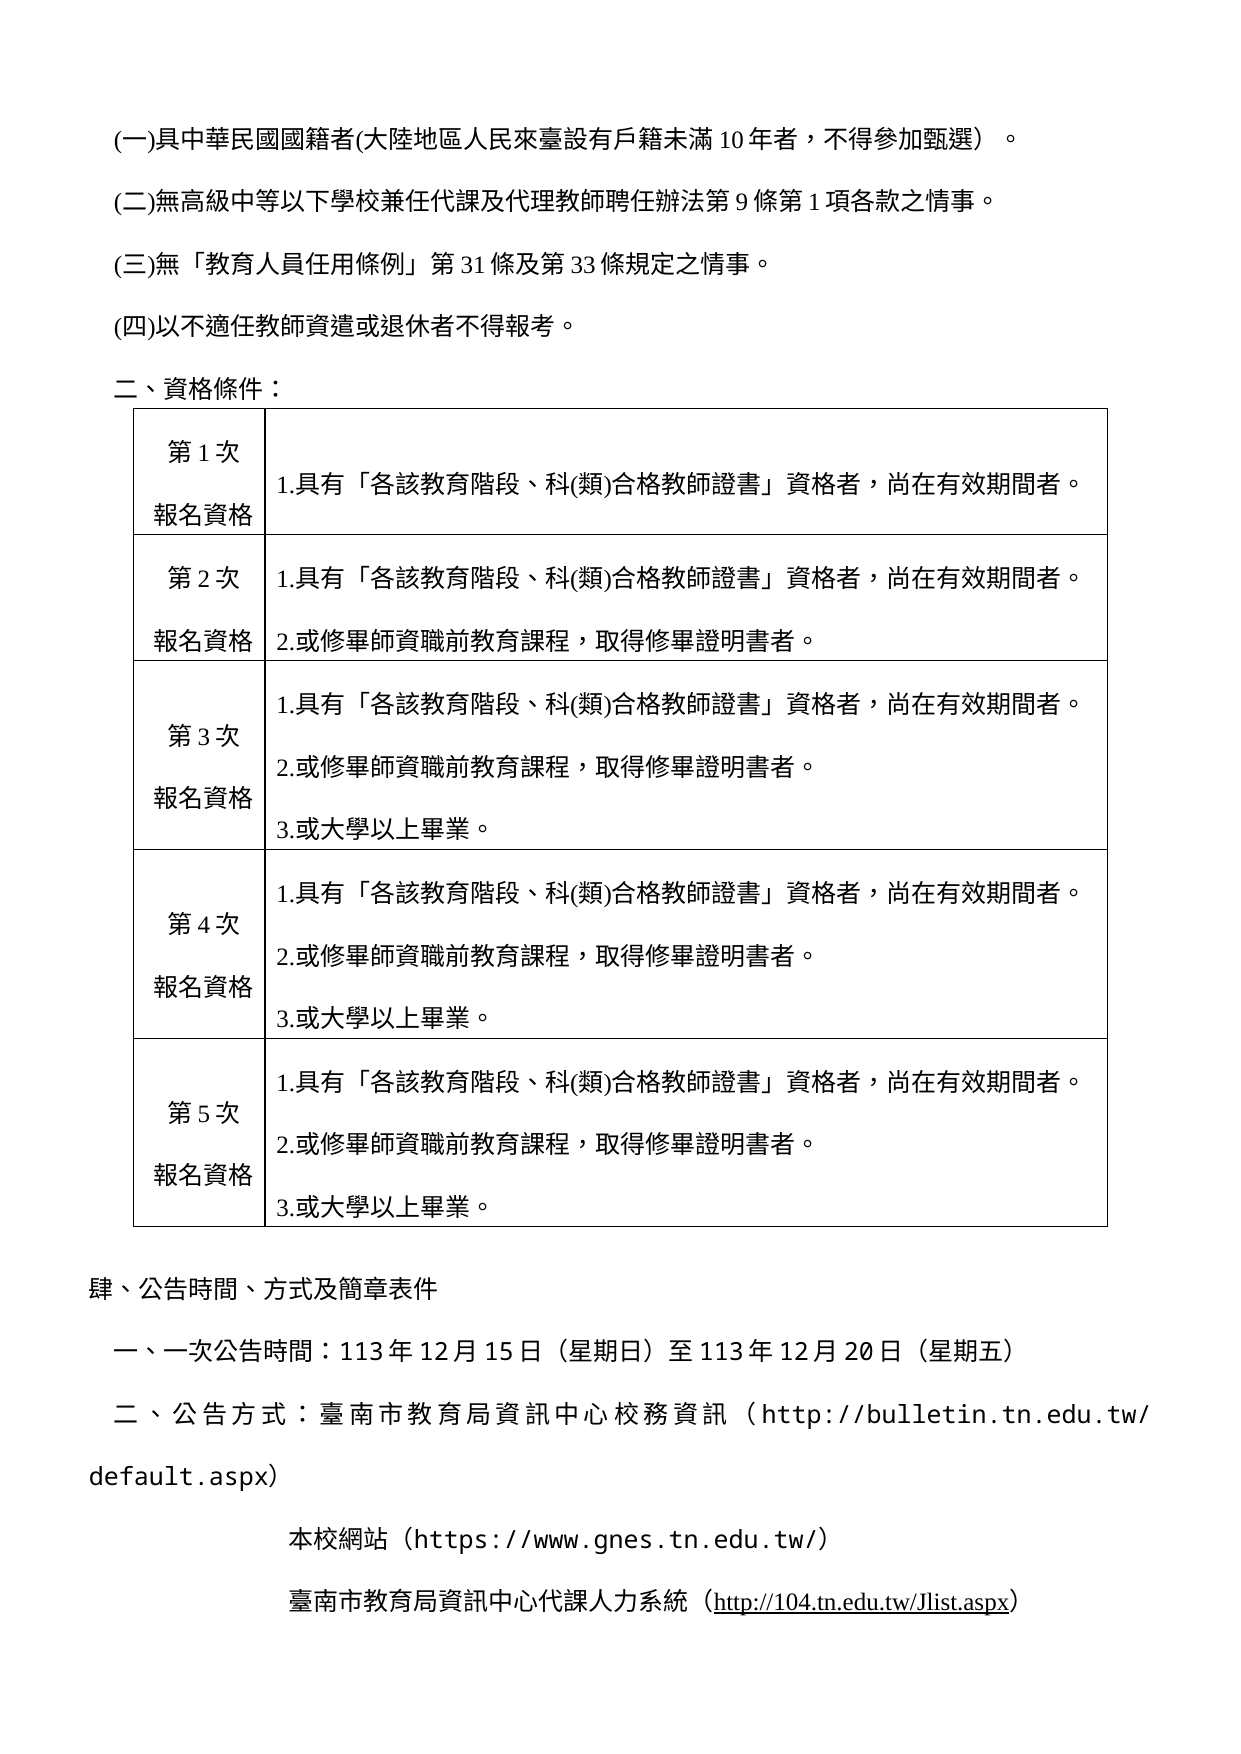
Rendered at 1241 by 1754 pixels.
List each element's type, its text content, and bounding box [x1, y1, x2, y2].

text (二)無高級中等以下學校兼任代課及代理教師聘任辦法第9條第1項各款之情事。 [89, 158, 1152, 221]
text (一)具中華民國國籍者(大陸地區人民來臺設有戶籍未滿10年者，不得參加甄選）。 [89, 96, 1152, 158]
text (三)無「教育人員任用條例」第31條及第33條規定之情事。 [89, 221, 1152, 283]
text 二、公告方式：臺南市教育局資訊中心校務資訊（http://bulletin.tn.edu.tw/default.aspx） [89, 1371, 1152, 1496]
table_cell 1.具有「各該教育階段、科(類)合格教師證書」資格者，尚在有效期間者。 2.或修畢師資職前教育課程，取得修畢證明書者。 3.或大學以上畢業。 [266, 850, 1107, 1037]
table_cell 第5次 報名資格 [134, 1039, 264, 1226]
table_cell 1.具有「各該教育階段、科(類)合格教師證書」資格者，尚在有效期間者。 2.或修畢師資職前教育課程，取得修畢證明書者。 3.或大學以上畢業。 [266, 1039, 1107, 1226]
table_cell 1.具有「各該教育階段、科(類)合格教師證書」資格者，尚在有效期間者。 2.或修畢師資職前教育課程，取得修畢證明書者。 3.或大學以上畢業。 [266, 661, 1107, 849]
table_cell 1.具有「各該教育階段、科(類)合格教師證書」資格者，尚在有效期間者。 2.或修畢師資職前教育課程，取得修畢證明書者。 [266, 535, 1107, 660]
text 一、一次公告時間：113年12月15日（星期日）至113年12月20日（星期五） [89, 1308, 1152, 1371]
text 臺南市教育局資訊中心代課人力系統（http://104.tn.edu.tw/Jlist.aspx） [89, 1558, 1152, 1621]
table_cell 第2次 報名資格 [134, 535, 264, 660]
text 肆、公告時間、方式及簡章表件 [89, 1246, 1152, 1308]
table_header 第1次 報名資格 [134, 409, 264, 534]
table_cell 第4次 報名資格 [134, 850, 264, 1037]
text (四)以不適任教師資遣或退休者不得報考。 [89, 283, 1152, 346]
text 二、資格條件： [89, 346, 1152, 408]
text 本校網站（https://www.gnes.tn.edu.tw/） [89, 1496, 1152, 1558]
table_cell 第3次 報名資格 [134, 661, 264, 849]
table_header 1.具有「各該教育階段、科(類)合格教師證書」資格者，尚在有效期間者。 [266, 409, 1107, 534]
